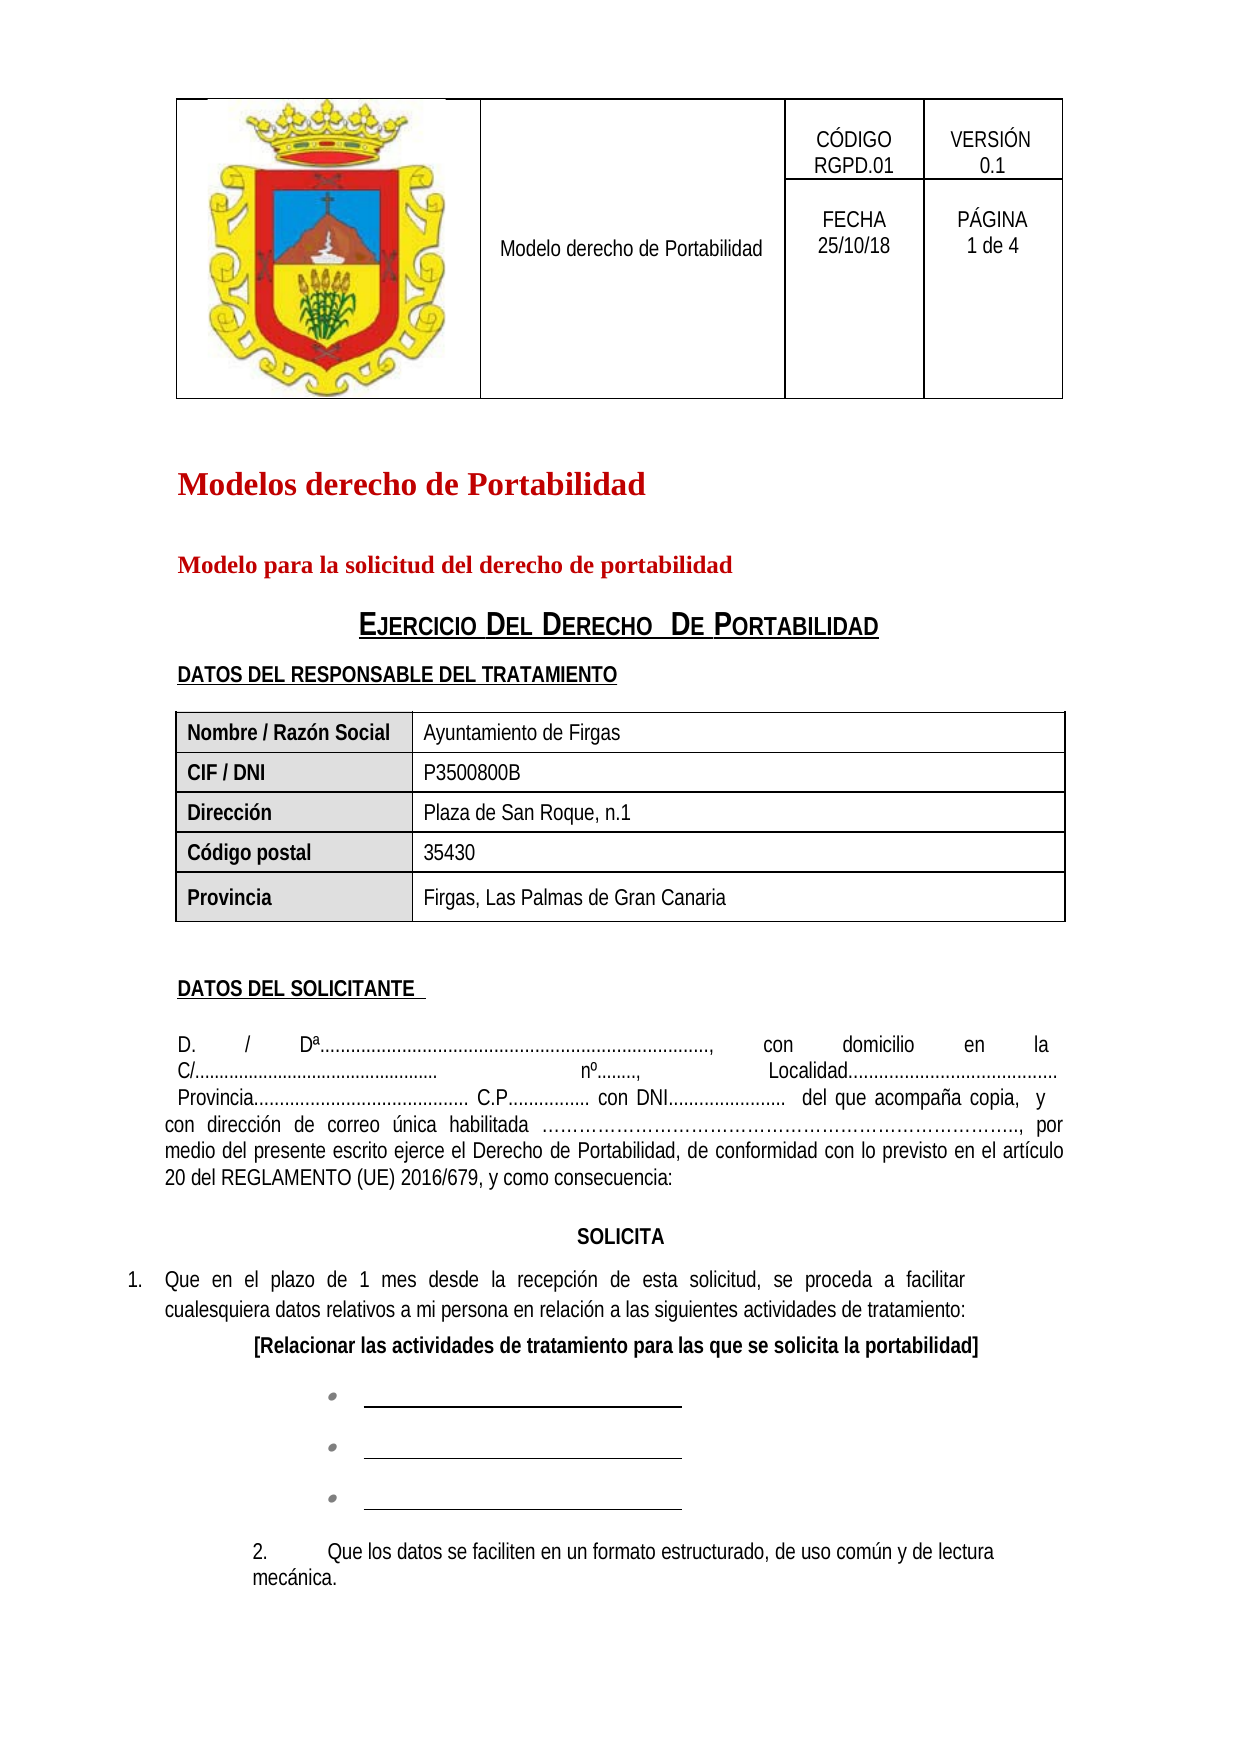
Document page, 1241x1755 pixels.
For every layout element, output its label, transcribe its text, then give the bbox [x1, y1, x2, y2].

table_cell Provincia [177, 873, 412, 921]
table_header [177, 100, 480, 398]
text Modelos derecho de Portabilidad [177, 465, 1078, 503]
table_header CÓDIGO RGPD.01 [786, 100, 923, 178]
text con dirección de correo única habilitada ………………………………………………………………….., por medio del presente escrito ejerce el Derecho de Portabilidad, de conformidad con lo previsto en el artículo 20 del REGLAMENTO (UE) 2016/679, y como consecuencia: [164, 1111, 1064, 1190]
text DATOS DEL SOLICITANTE [177, 975, 1078, 1001]
text C/.................................................. nº........, Localidad......................................... [177, 1058, 1078, 1084]
text [Relacionar las actividades de tratamiento para las que se solicita la portabilidad] [164, 1332, 1068, 1359]
table_cell P3500800B [413, 753, 1064, 791]
table_cell FECHA 25/10/18 [786, 180, 923, 398]
list Que en el plazo de 1 mes desde la recepción de esta solicitud, se proceda a facilitar cualesquiera datos relativos a mi persona en relación a las siguientes actividades de tratamiento: [127, 1266, 1064, 1322]
table_cell CIF / DNI [177, 753, 412, 791]
table_cell PÁGINA 1 de 4 [925, 180, 1062, 398]
table_cell 35430 [413, 833, 1064, 871]
table_header Ayuntamiento de Firgas [413, 713, 1064, 751]
table_header Nombre / Razón Social [177, 713, 412, 751]
list Que los datos se faciliten en un formato estructurado, de uso común y de lectura mecánica. [252, 1538, 1078, 1590]
table_header Modelo derecho de Portabilidad [481, 100, 784, 398]
text Provincia.......................................... C.P................ con DNI....................... del que acompaña copia, y [177, 1084, 1078, 1111]
text Modelo para la solicitud del derecho de portabilidad [177, 550, 1078, 579]
text D. / Dª............................................................................, con domicilio en la [177, 1032, 1078, 1058]
table_header VERSIÓN 0.1 [925, 100, 1062, 178]
table_cell Firgas, Las Palmas de Gran Canaria [413, 873, 1064, 921]
table_cell Dirección [177, 793, 412, 831]
table_cell Plaza de San Roque, n.1 [413, 793, 1064, 831]
text  [326, 1383, 1078, 1410]
text SOLICITA [164, 1223, 1077, 1249]
text DATOS DEL RESPONSABLE DEL TRATAMIENTO [177, 661, 1078, 687]
text EJERCICIO DEL DERECHO DE PORTABILIDAD [358, 604, 1078, 643]
text  [326, 1434, 1078, 1462]
table_cell Código postal [177, 833, 412, 871]
text  [326, 1485, 1078, 1513]
